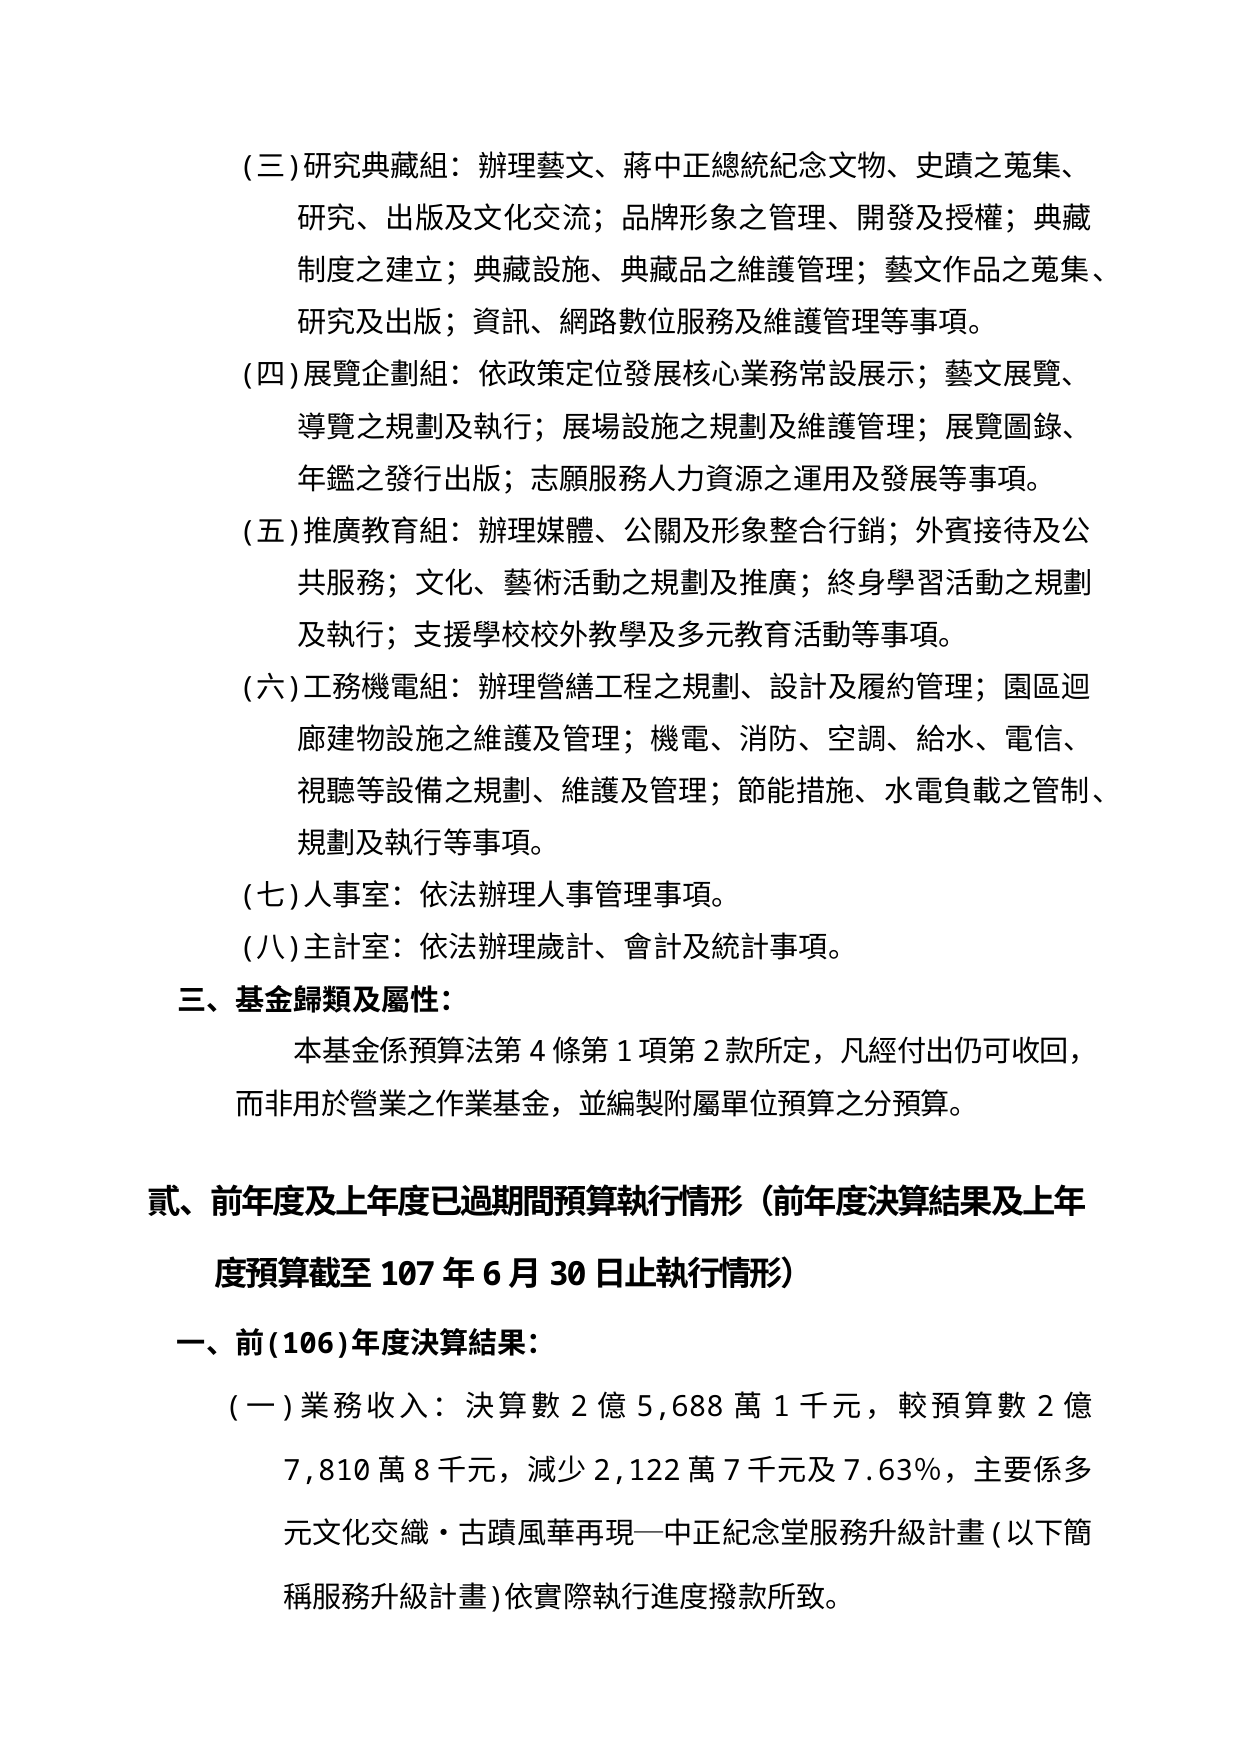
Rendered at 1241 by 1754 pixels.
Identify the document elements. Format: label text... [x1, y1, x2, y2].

text 三、基金歸類及屬性： [148, 966, 1093, 1018]
text 貳、前年度及上年度已過期間預算執行情形（前年度決算結果及上年度預算截至107年6月30日止執行情形） [148, 1174, 1093, 1295]
text (六)工務機電組：辦理營繕工程之規劃、設計及履約管理；園區迴廊建物設施之維護及管理；機電、消防、空調、給水、電信、視聽等設備之規劃、維護及管理；節能措施、水電負載之管制、規劃及執行等事項。 [239, 654, 1093, 862]
text (一)業務收入：決算數2億5,688萬1千元，較預算數2億7,810萬8千元，減少2,122萬7千元及7.63％，主要係多元文化交織‧古蹟風華再現─中正紀念堂服務升級計畫(以下簡稱服務升級計畫)依實際執行進度撥款所致。 [224, 1383, 1093, 1616]
text (三)研究典藏組：辦理藝文、蔣中正總統紀念文物、史蹟之蒐集、研究、出版及文化交流；品牌形象之管理、開發及授權；典藏制度之建立；典藏設施、典藏品之維護管理；藝文作品之蒐集、研究及出版；資訊、網路數位服務及維護管理等事項。 [239, 133, 1093, 341]
text (八)主計室：依法辦理歲計、會計及統計事項。 [239, 914, 1093, 966]
text (五)推廣教育組：辦理媒體、公關及形象整合行銷；外賓接待及公共服務；文化、藝術活動之規劃及推廣；終身學習活動之規劃及執行；支援學校校外教學及多元教育活動等事項。 [239, 497, 1093, 654]
text (四)展覽企劃組：依政策定位發展核心業務常設展示；藝文展覽、導覽之規劃及執行；展場設施之規劃及維護管理；展覽圖錄、年鑑之發行出版；志願服務人力資源之運用及發展等事項。 [239, 341, 1093, 497]
text 本基金係預算法第4條第1項第2款所定，凡經付出仍可收回，而非用於營業之作業基金，並編製附屬單位預算之分預算。 [177, 1018, 1093, 1122]
text 一、前(106)年度決算結果： [177, 1319, 1093, 1362]
text (七)人事室：依法辦理人事管理事項。 [239, 862, 1093, 914]
